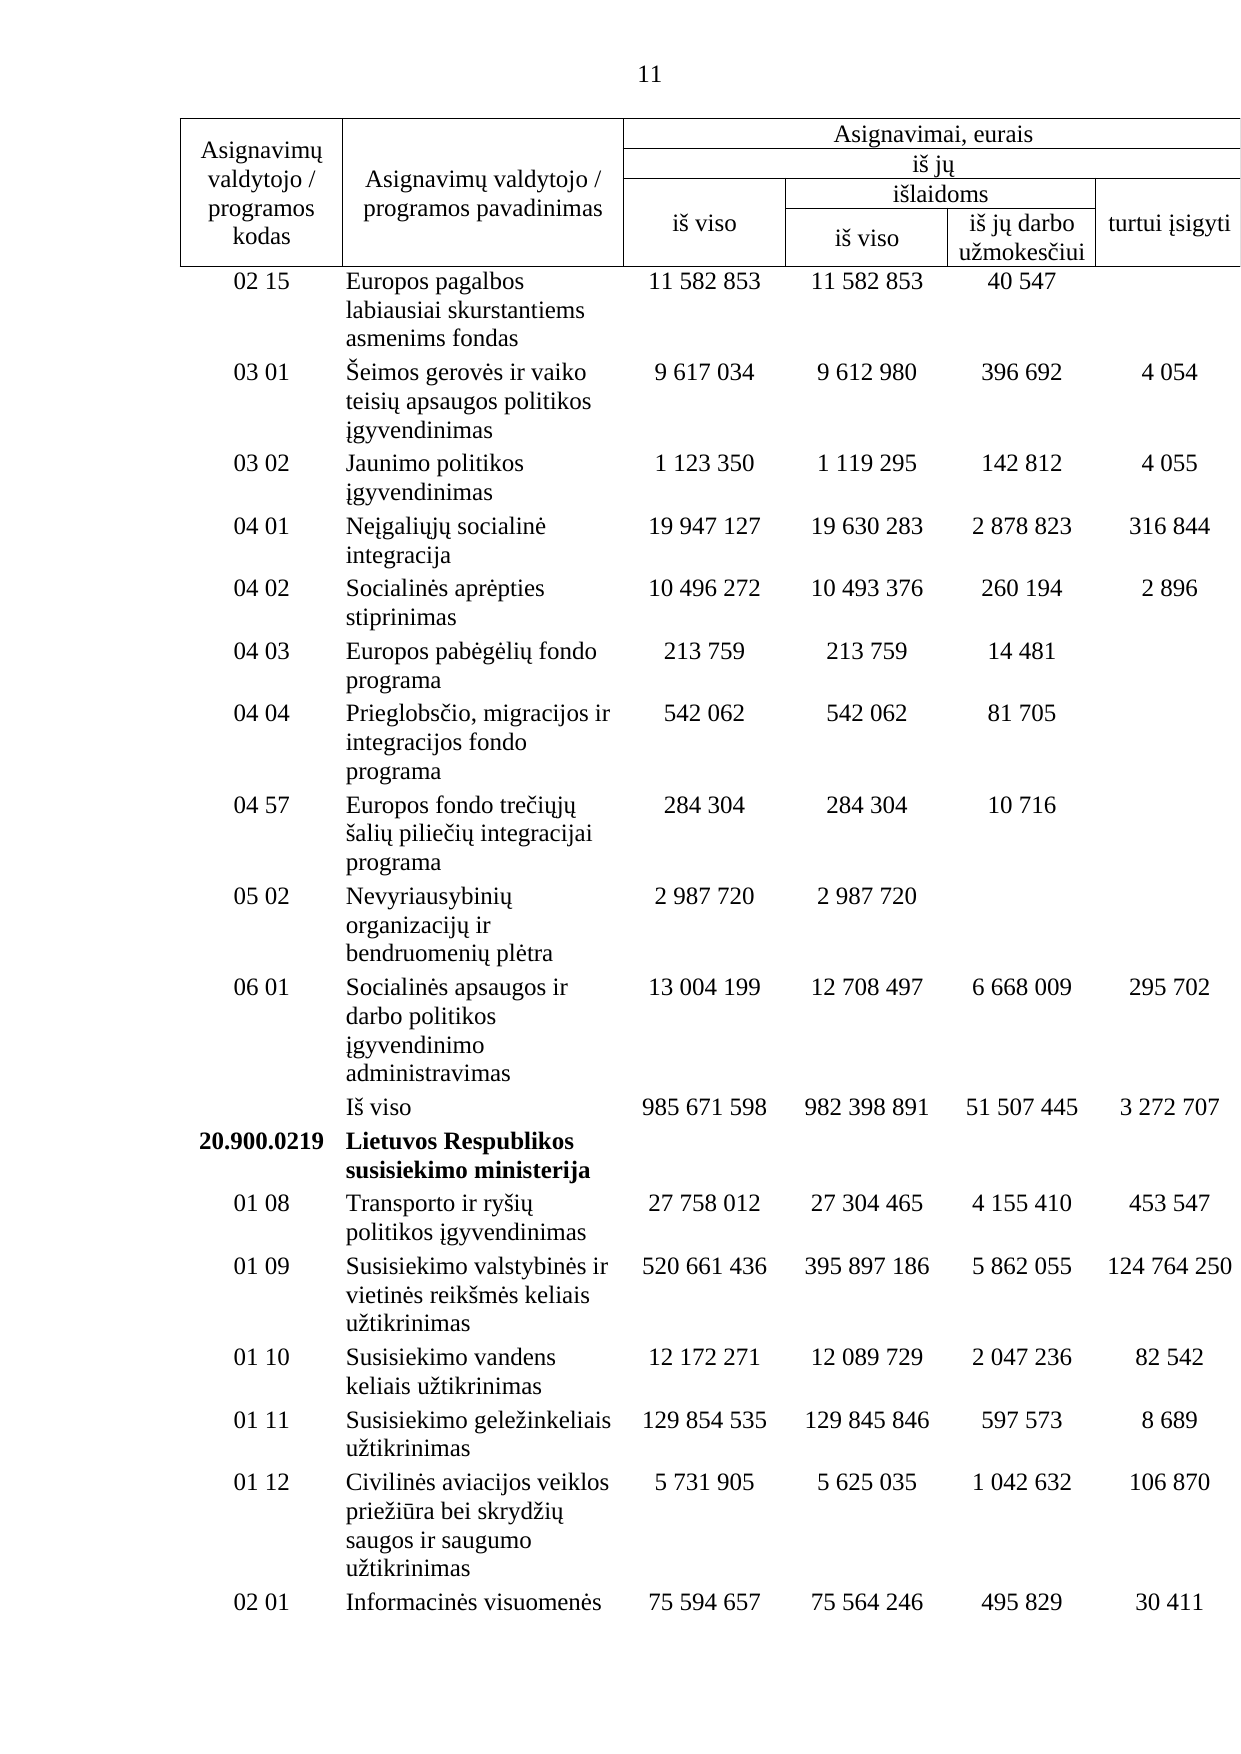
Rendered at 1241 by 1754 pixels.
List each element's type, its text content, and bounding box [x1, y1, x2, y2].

table_cell 81 705 [948, 699, 1096, 790]
table_cell Socialinės apsaugos ir darbo politikos įgyvendinimo administravimas [343, 972, 623, 1092]
table_cell turtui įsigyti [1096, 179, 1240, 266]
table_cell 19 630 283 [786, 511, 948, 573]
table_cell [786, 1126, 948, 1188]
table_cell 395 897 186 [786, 1251, 948, 1342]
table_cell 2 878 823 [948, 511, 1096, 573]
table_cell [1096, 267, 1240, 357]
table_cell 11 582 853 [623, 267, 786, 357]
table_cell Šeimos gerovės ir vaiko teisių apsaugos politikos įgyvendinimas [343, 357, 623, 448]
table_cell Prieglobsčio, migracijos ir integracijos fondo programa [343, 699, 623, 790]
table_header Asignavimų valdytojo / programos pavadinimas [343, 119, 623, 266]
table_cell 453 547 [1096, 1189, 1240, 1251]
table_cell 213 759 [623, 636, 786, 698]
table_cell 2 896 [1096, 574, 1240, 636]
table_cell 213 759 [786, 636, 948, 698]
table_cell Susisiekimo geležinkeliais užtikrinimas [343, 1405, 623, 1467]
table_cell Socialinės aprėpties stiprinimas [343, 574, 623, 636]
table_cell 75 594 657 [623, 1587, 786, 1621]
table_cell 124 764 250 [1096, 1251, 1240, 1342]
table_header Asignavimai, eurais [624, 119, 1240, 148]
table_cell Informacinės visuomenės [343, 1587, 623, 1621]
table_cell Europos pagalbos labiausiai skurstantiems asmenims fondas [343, 267, 623, 357]
table_cell 284 304 [786, 790, 948, 881]
table_cell 20.900.0219 [180, 1126, 343, 1188]
table_cell 12 708 497 [786, 972, 948, 1092]
table_cell [1096, 790, 1240, 881]
table_cell 01 11 [180, 1405, 343, 1467]
table_cell 01 09 [180, 1251, 343, 1342]
table_cell [1096, 636, 1240, 698]
table_cell 9 617 034 [623, 357, 786, 448]
table_cell [1096, 699, 1240, 790]
table_cell 2 047 236 [948, 1342, 1096, 1405]
table_cell 04 57 [180, 790, 343, 881]
table_cell 520 661 436 [623, 1251, 786, 1342]
table_cell Transporto ir ryšių politikos įgyvendinimas [343, 1189, 623, 1251]
table_cell 75 564 246 [786, 1587, 948, 1621]
table_cell išlaidoms [786, 179, 1095, 207]
table_cell iš jų [624, 149, 1240, 178]
table_cell [1096, 1126, 1240, 1188]
table_cell 01 10 [180, 1342, 343, 1405]
table_cell 982 398 891 [786, 1092, 948, 1126]
table_cell 04 01 [180, 511, 343, 573]
table_cell Europos fondo trečiųjų šalių piliečių integracijai programa [343, 790, 623, 881]
table_cell 12 172 271 [623, 1342, 786, 1405]
table_cell Nevyriausybinių organizacijų ir bendruomenių plėtra [343, 881, 623, 972]
table_cell 12 089 729 [786, 1342, 948, 1405]
table_cell 1 119 295 [786, 449, 948, 511]
table_cell 129 854 535 [623, 1405, 786, 1467]
table_cell Europos pabėgėlių fondo programa [343, 636, 623, 698]
table_cell 284 304 [623, 790, 786, 881]
table_cell 40 547 [948, 267, 1096, 357]
table_cell 01 12 [180, 1467, 343, 1587]
table_cell 6 668 009 [948, 972, 1096, 1092]
table_cell 03 02 [180, 449, 343, 511]
table_cell 06 01 [180, 972, 343, 1092]
table_cell 129 845 846 [786, 1405, 948, 1467]
table_cell Neįgaliųjų socialinė integracija [343, 511, 623, 573]
table_cell Jaunimo politikos įgyvendinimas [343, 449, 623, 511]
table_cell iš jų darbo užmokesčiui [948, 209, 1095, 266]
table_cell 19 947 127 [623, 511, 786, 573]
table_cell 02 15 [180, 267, 343, 357]
table_cell Civilinės aviacijos veiklos priežiūra bei skrydžių saugos ir saugumo užtikrinimas [343, 1467, 623, 1587]
table_header Asignavimų valdytojo / programos kodas [181, 119, 342, 266]
table_cell 2 987 720 [786, 881, 948, 972]
table_cell 10 716 [948, 790, 1096, 881]
table_cell Iš viso [343, 1092, 623, 1126]
table_cell 4 055 [1096, 449, 1240, 511]
table_cell 01 08 [180, 1189, 343, 1251]
table_cell 04 03 [180, 636, 343, 698]
table_cell 542 062 [786, 699, 948, 790]
table_cell 10 496 272 [623, 574, 786, 636]
table_cell 106 870 [1096, 1467, 1240, 1587]
table_cell 14 481 [948, 636, 1096, 698]
table_cell 142 812 [948, 449, 1096, 511]
table_cell [1096, 881, 1240, 972]
table_cell Susisiekimo vandens keliais užtikrinimas [343, 1342, 623, 1405]
table_cell 5 731 905 [623, 1467, 786, 1587]
table_cell 51 507 445 [948, 1092, 1096, 1126]
table_cell 03 01 [180, 357, 343, 448]
table_cell 5 625 035 [786, 1467, 948, 1587]
table_cell [623, 1126, 786, 1188]
table_cell 04 02 [180, 574, 343, 636]
table_cell 13 004 199 [623, 972, 786, 1092]
table_cell 597 573 [948, 1405, 1096, 1467]
table_cell 316 844 [1096, 511, 1240, 573]
table_cell 11 582 853 [786, 267, 948, 357]
table_cell 295 702 [1096, 972, 1240, 1092]
table_cell 8 689 [1096, 1405, 1240, 1467]
table_cell 04 04 [180, 699, 343, 790]
table_cell [180, 1092, 343, 1126]
table_cell 4 155 410 [948, 1189, 1096, 1251]
table_cell iš viso [624, 179, 785, 266]
table_cell 1 042 632 [948, 1467, 1096, 1587]
table_cell 27 758 012 [623, 1189, 786, 1251]
table_cell 985 671 598 [623, 1092, 786, 1126]
table_cell [948, 881, 1096, 972]
table_cell 495 829 [948, 1587, 1096, 1621]
table_cell 02 01 [180, 1587, 343, 1621]
table_cell [948, 1126, 1096, 1188]
table_cell 82 542 [1096, 1342, 1240, 1405]
table_cell Lietuvos Respublikos susisiekimo ministerija [343, 1126, 623, 1188]
table_cell 10 493 376 [786, 574, 948, 636]
table_cell 2 987 720 [623, 881, 786, 972]
table_cell 30 411 [1096, 1587, 1240, 1621]
table_cell 542 062 [623, 699, 786, 790]
table_cell 3 272 707 [1096, 1092, 1240, 1126]
table_cell 396 692 [948, 357, 1096, 448]
table_cell 27 304 465 [786, 1189, 948, 1251]
table_cell Susisiekimo valstybinės ir vietinės reikšmės keliais užtikrinimas [343, 1251, 623, 1342]
table_cell iš viso [786, 209, 947, 266]
table_cell 1 123 350 [623, 449, 786, 511]
table_cell 9 612 980 [786, 357, 948, 448]
table_cell 260 194 [948, 574, 1096, 636]
table_cell 4 054 [1096, 357, 1240, 448]
table_cell 5 862 055 [948, 1251, 1096, 1342]
table_cell 05 02 [180, 881, 343, 972]
